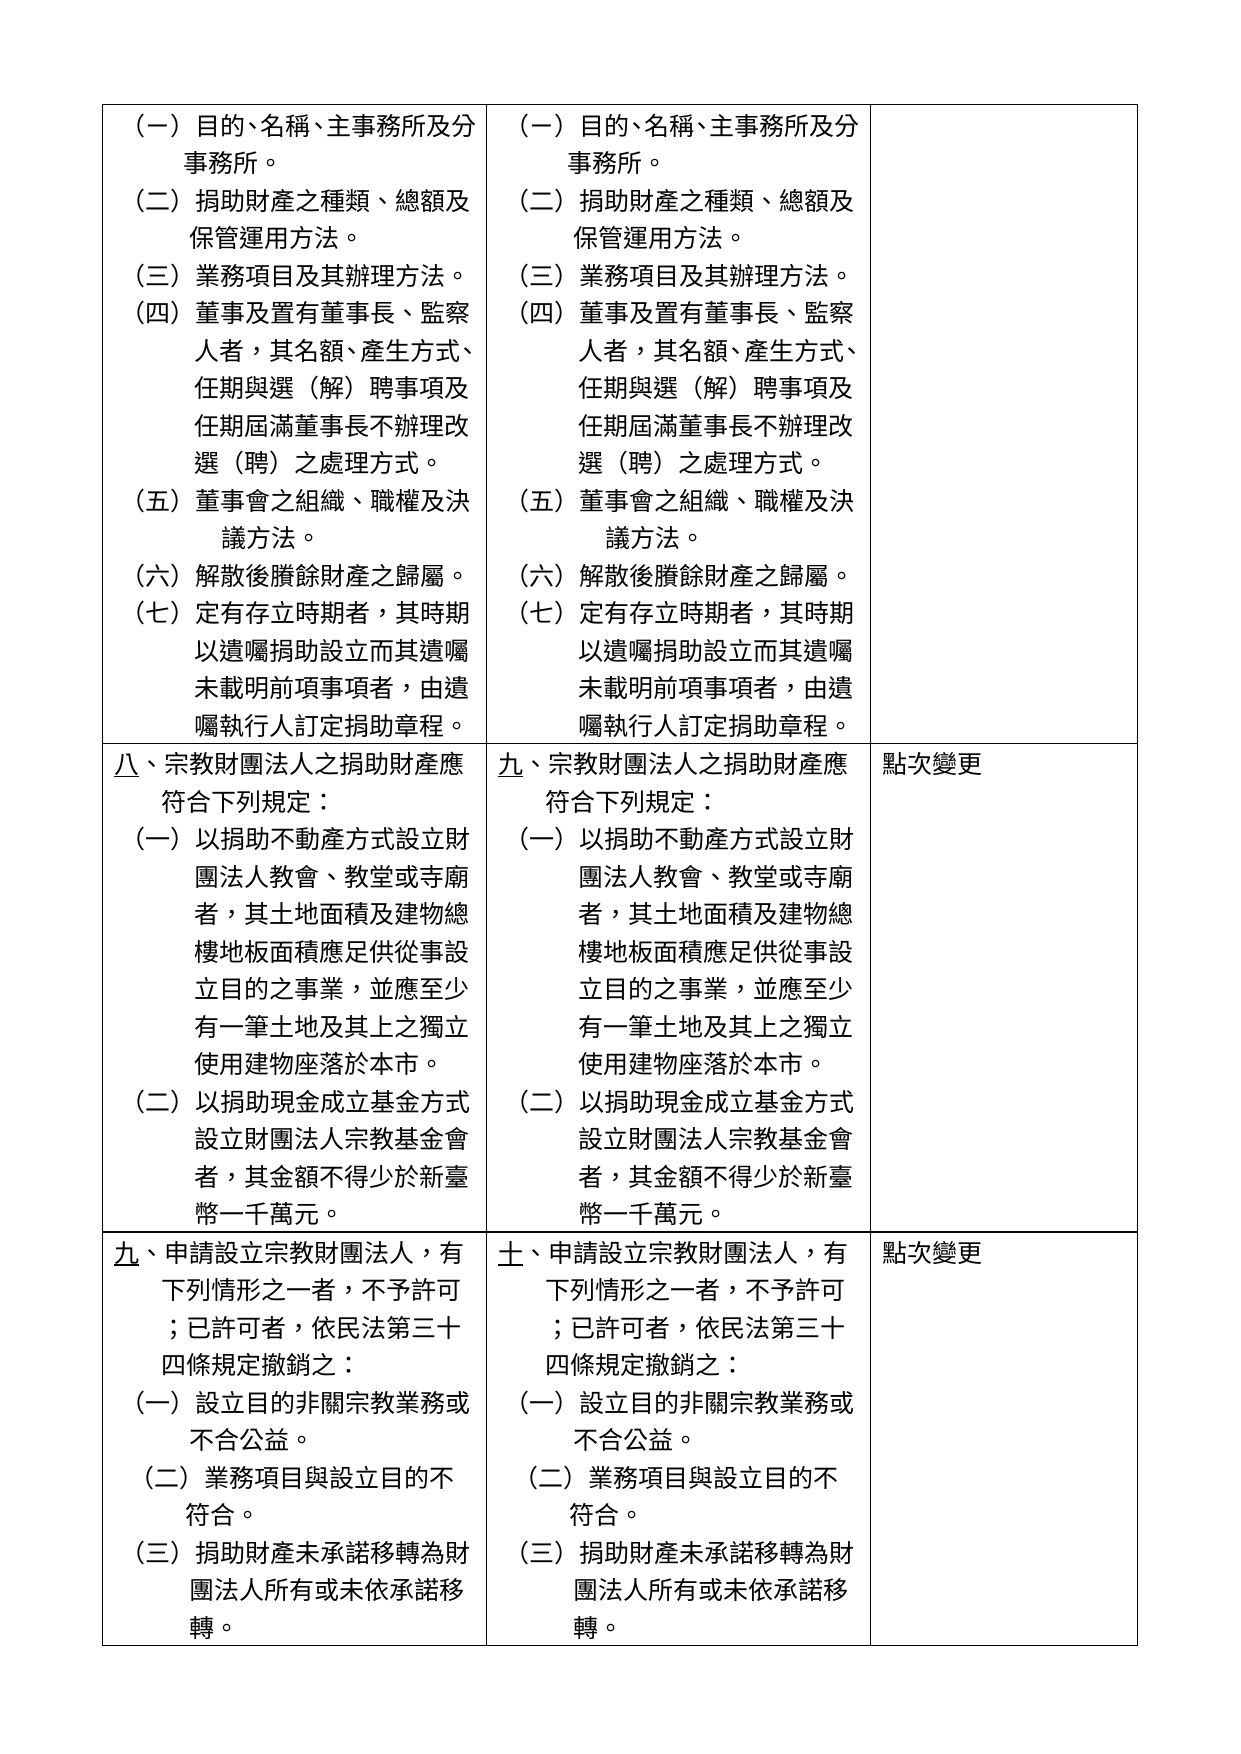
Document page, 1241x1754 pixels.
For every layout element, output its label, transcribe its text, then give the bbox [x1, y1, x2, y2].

table_cell 點次變更 [871, 1233, 1137, 1645]
table_cell 八、宗教財團法人之捐助財產應符合下列規定： （一）以捐助不動產方式設立財團法人教會、教堂或寺廟者，其土地面積及建物總樓地板面積應足供從事設立目的之事業，並應至少有一筆土地及其上之獨立使用建物座落於本市。 （二）以捐助現金成立基金方式設立財團法人宗教基金會者，其金額不得少於新臺幣一千萬元。 [103, 744, 486, 1231]
table_cell （ㄧ）目的、名稱、主事務所及分事務所。 （二）捐助財產之種類、總額及保管運用方法。 （三）業務項目及其辦理方法。 （四）董事及置有董事長、監察人者，其名額、產生方式、任期與選（解）聘事項及任期屆滿董事長不辦理改選（聘）之處理方式。 （五）董事會之組織、職權及決議方法。 （六）解散後賸餘財產之歸屬。 （七）定有存立時期者，其時期以遺囑捐助設立而其遺囑未載明前項事項者，由遺囑執行人訂定捐助章程。 [103, 105, 486, 743]
table_cell 點次變更 [871, 744, 1137, 1231]
table_cell 九、申請設立宗教財團法人，有下列情形之一者，不予許可；已許可者，依民法第三十四條規定撤銷之： （一）設立目的非關宗教業務或不合公益。 （二）業務項目與設立目的不符合。 （三）捐助財產未承諾移轉為財團法人所有或未依承諾移轉。 [103, 1233, 486, 1645]
table_cell 九、宗教財團法人之捐助財產應符合下列規定： （一）以捐助不動產方式設立財團法人教會、教堂或寺廟者，其土地面積及建物總樓地板面積應足供從事設立目的之事業，並應至少有一筆土地及其上之獨立使用建物座落於本市。 （二）以捐助現金成立基金方式設立財團法人宗教基金會者，其金額不得少於新臺幣一千萬元。 [487, 744, 870, 1231]
table_cell 十、申請設立宗教財團法人，有下列情形之一者，不予許可；已許可者，依民法第三十四條規定撤銷之： （一）設立目的非關宗教業務或不合公益。 （二）業務項目與設立目的不符合。 （三）捐助財產未承諾移轉為財團法人所有或未依承諾移轉。 [487, 1233, 870, 1645]
table_cell （ㄧ）目的、名稱、主事務所及分事務所。 （二）捐助財產之種類、總額及保管運用方法。 （三）業務項目及其辦理方法。 （四）董事及置有董事長、監察人者，其名額、產生方式、任期與選（解）聘事項及任期屆滿董事長不辦理改選（聘）之處理方式。 （五）董事會之組織、職權及決議方法。 （六）解散後賸餘財產之歸屬。 （七）定有存立時期者，其時期以遺囑捐助設立而其遺囑未載明前項事項者，由遺囑執行人訂定捐助章程。 [487, 105, 870, 743]
table_cell [871, 105, 1137, 743]
